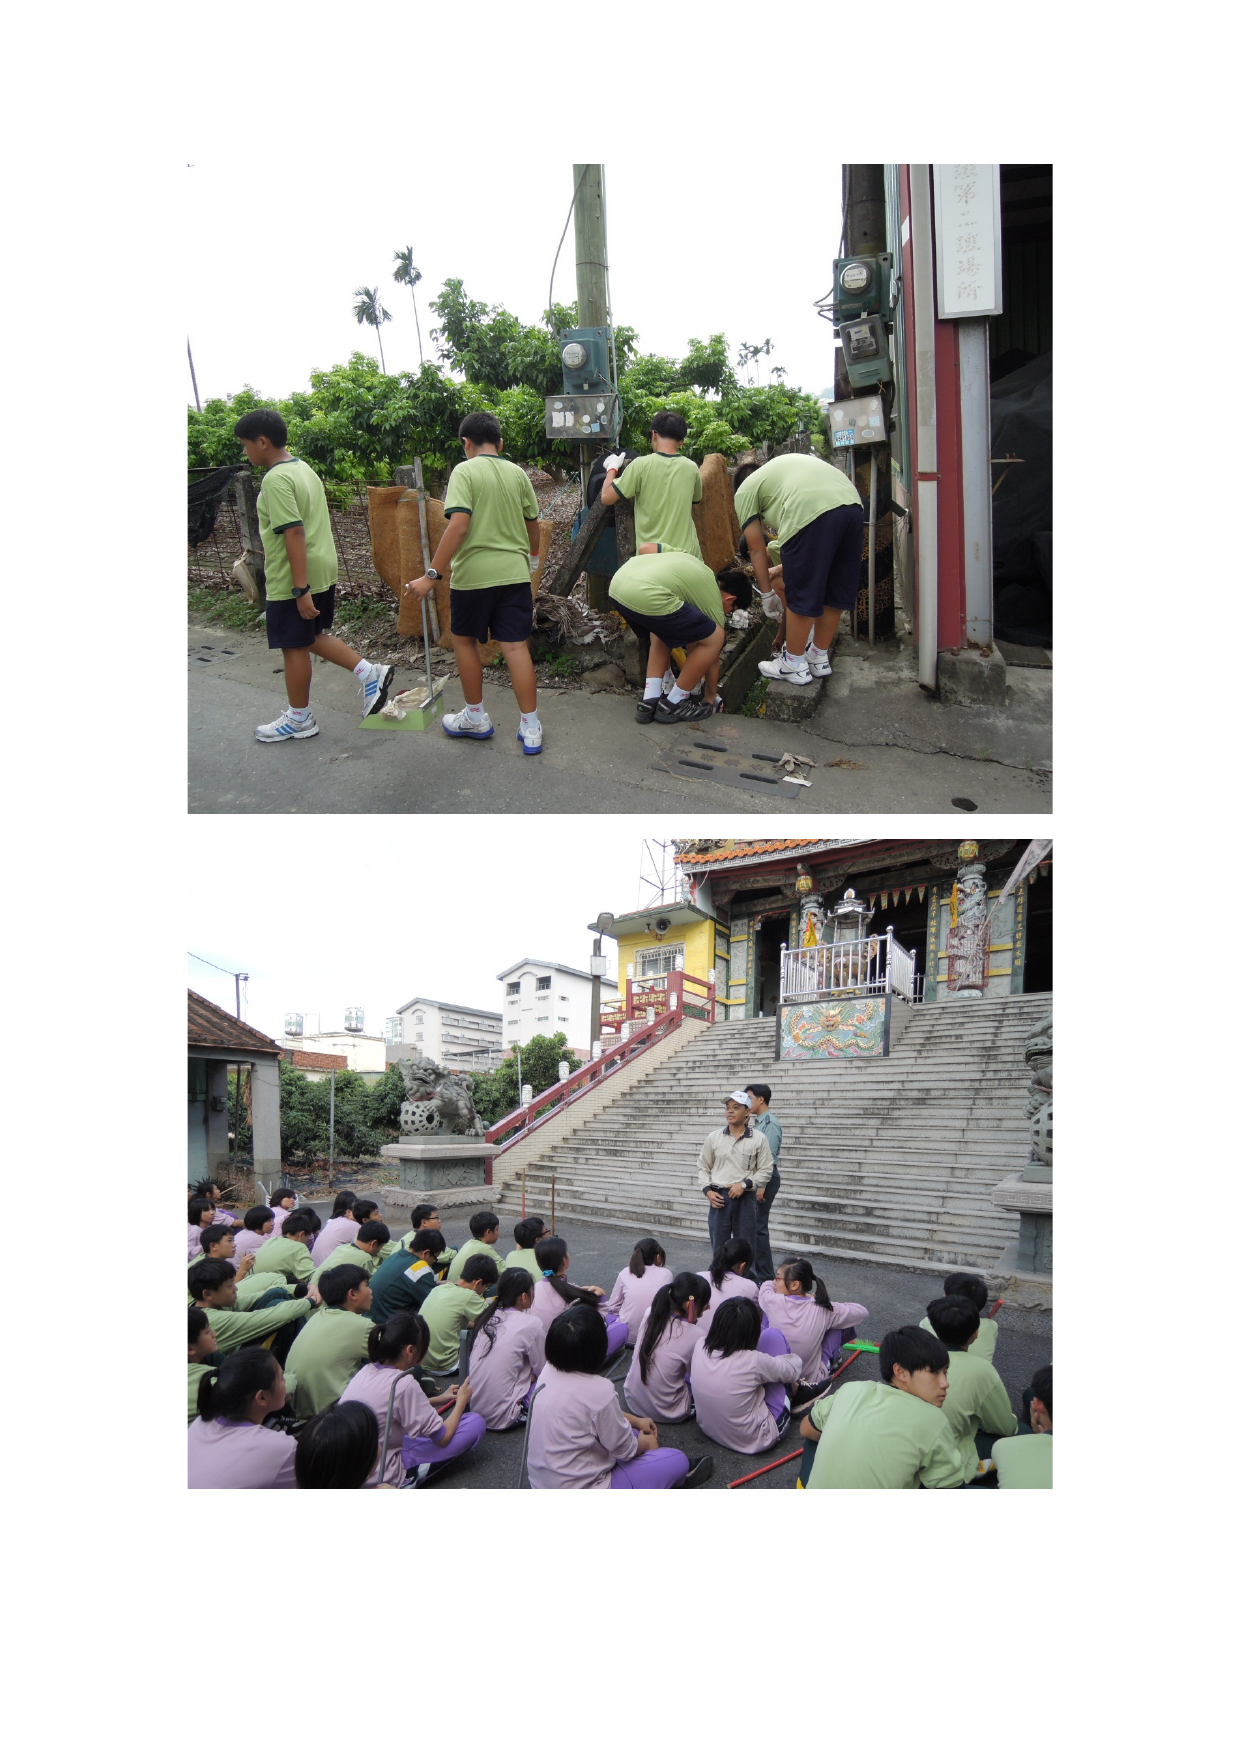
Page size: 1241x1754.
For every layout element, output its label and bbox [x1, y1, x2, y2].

picture [187, 839, 1053, 1489]
picture [187, 164, 1053, 814]
